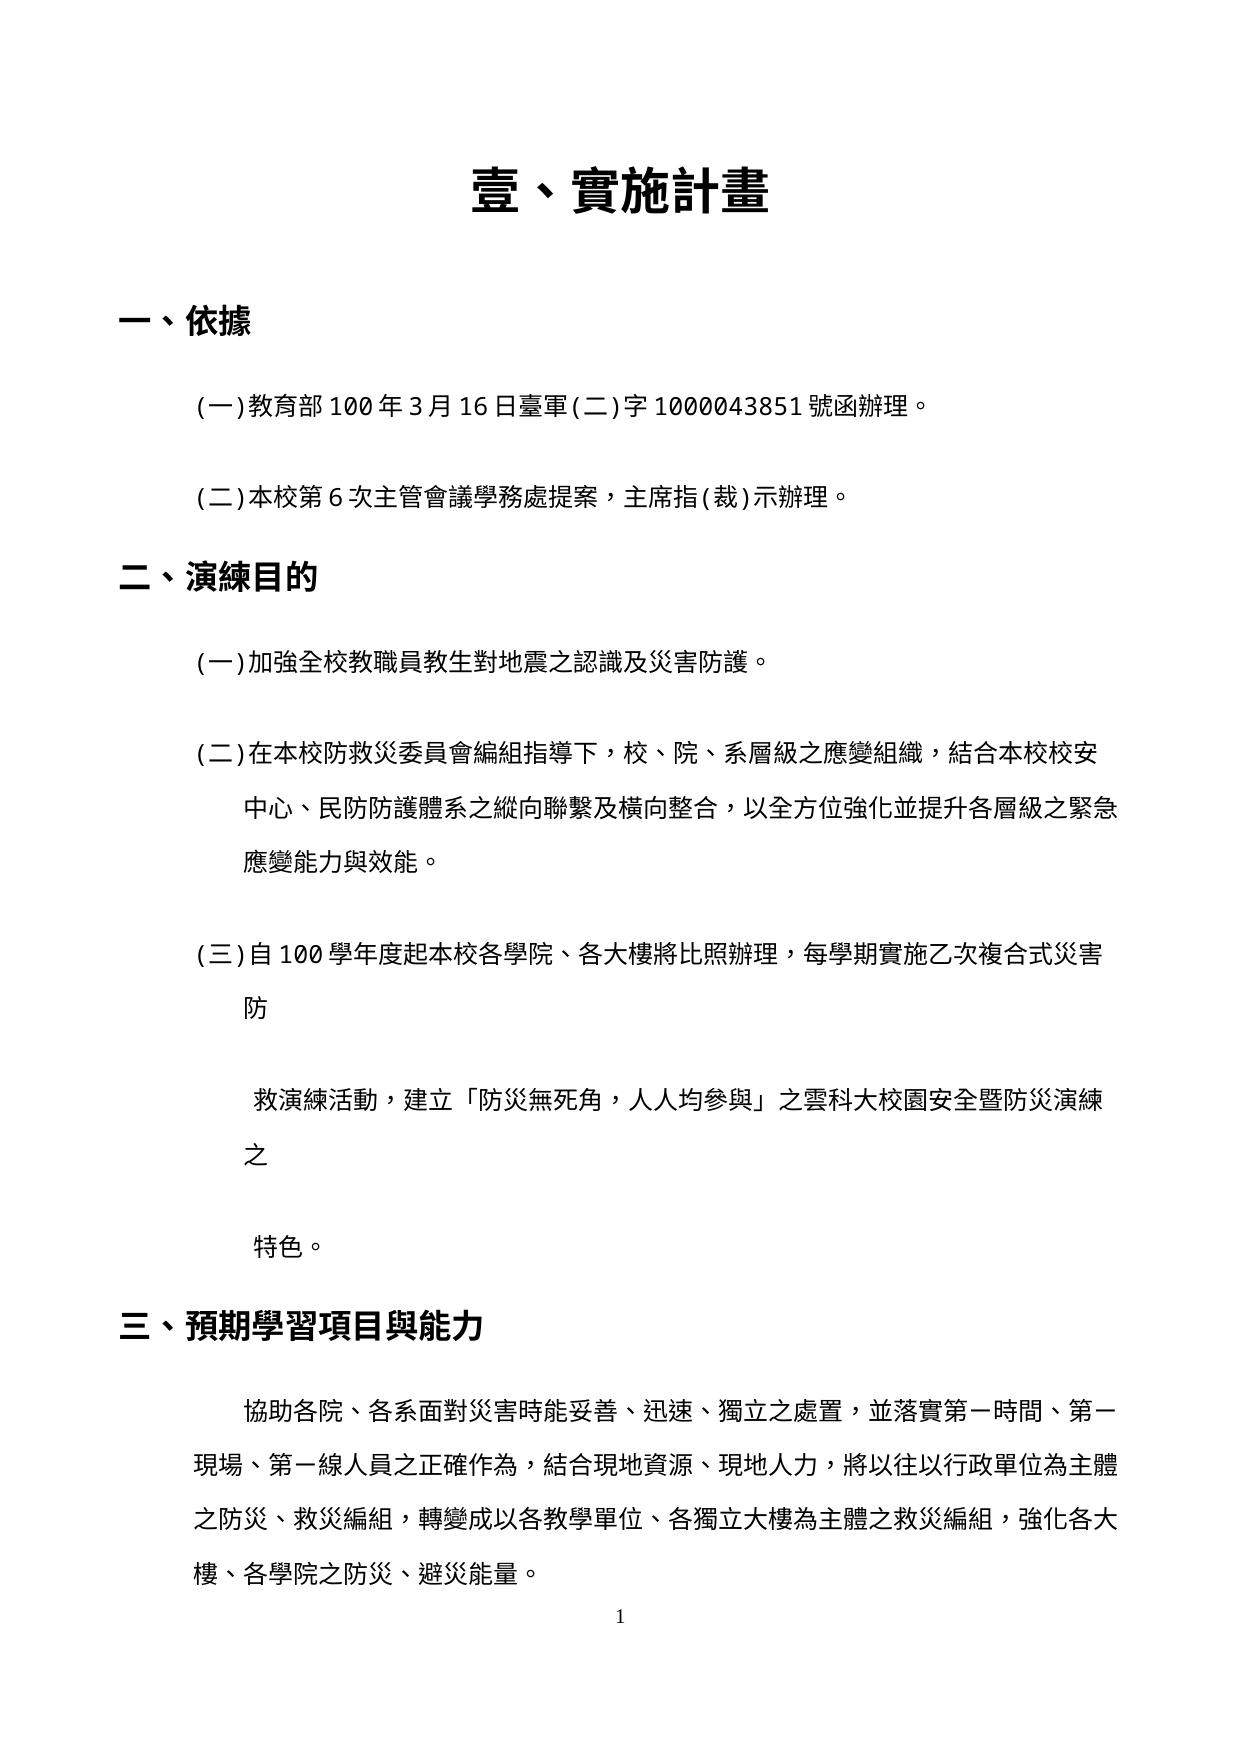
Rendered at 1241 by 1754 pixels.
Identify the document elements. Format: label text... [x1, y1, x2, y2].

text 協助各院、各系面對災害時能妥善、迅速、獨立之處置，並落實第ㄧ時間、第ㄧ現場、第ㄧ線人員之正確作為，結合現地資源、現地人力，將以往以行政單位為主體之防災、救災編組，轉變成以各教學單位、各獨立大樓為主體之救災編組，強化各大樓、各學院之防災、避災能量。 [193, 1391, 1122, 1591]
text (二)本校第6次主管會議學務處提案，主席指(裁)示辦理。 [193, 478, 1122, 514]
text 三、預期學習項目與能力 [118, 1300, 1122, 1348]
text 救演練活動，建立「防災無死角，人人均參與」之雲科大校園安全暨防災演練之 [193, 1081, 1122, 1171]
text (一)加強全校教職員教生對地震之認識及災害防護。 [193, 642, 1122, 678]
text (三)自100學年度起本校各學院、各大樓將比照辦理，每學期實施乙次複合式災害防 [193, 934, 1122, 1025]
text (二)在本校防救災委員會編組指導下，校、院、系層級之應變組織，結合本校校安中心、民防防護體系之縱向聯繫及橫向整合，以全方位強化並提升各層級之緊急應變能力與效能。 [193, 734, 1122, 879]
text 特色。 [193, 1227, 1122, 1263]
text (一)教育部100年3月16日臺軍(二)字1000043851號函辦理。 [193, 386, 1122, 422]
text 二、演練目的 [118, 551, 1122, 599]
text 一、依據 [118, 295, 1122, 343]
subtitle 壹、實施計畫 [118, 115, 1122, 240]
